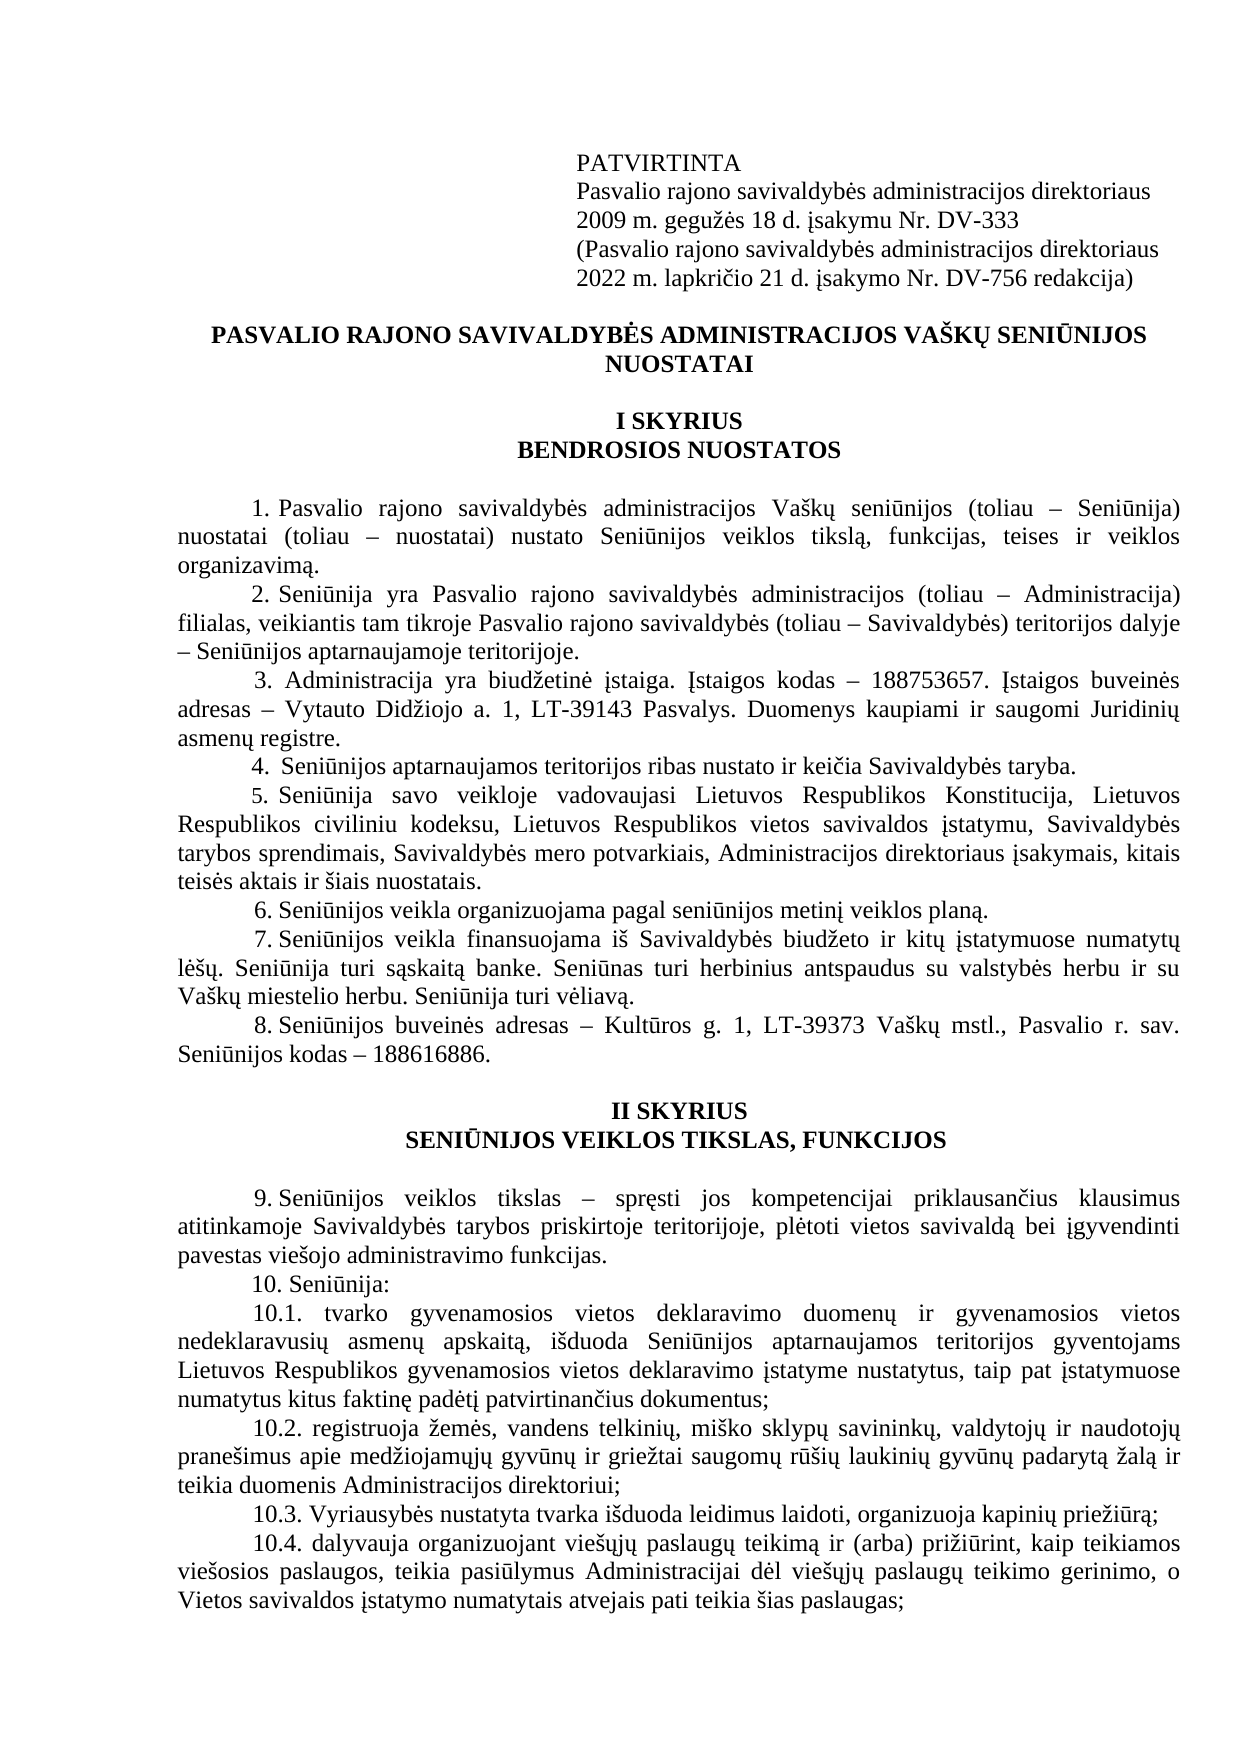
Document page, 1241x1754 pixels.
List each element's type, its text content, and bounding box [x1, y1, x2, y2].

text 1. Pasvalio rajono savivaldybės administracijos Vaškų seniūnijos (toliau – Seniūnija) nuostatai (toliau – nuostatai) nustato Seniūnijos veiklos tikslą, funkcijas, teises ir veiklos organizavimą. [177, 493, 1181, 579]
text II SKYRIUS [177, 1096, 1181, 1125]
text PASVALIO rajono savivaldybės administracijos Vaškų seniūnijOS nuostatai [177, 320, 1181, 378]
text 7. Seniūnijos veikla finansuojama iš Savivaldybės biudžeto ir kitų įstatymuose numatytų lėšų. Seniūnija turi sąskaitą banke. Seniūnas turi herbinius antspaudus su valstybės herbu ir su Vaškų miestelio herbu. Seniūnija turi vėliavą. [177, 924, 1181, 1010]
text 3. Administracija yra biudžetinė įstaiga. Įstaigos kodas – 188753657. Įstaigos buveinės adresas – Vytauto Didžiojo a. 1, LT-39143 Pasvalys. Duomenys kaupiami ir saugomi Juridinių asmenų registre. [177, 665, 1181, 751]
text 10. Seniūnija: [177, 1269, 1181, 1298]
text 10.4. dalyvauja organizuojant viešųjų paslaugų teikimą ir (arba) prižiūrint, kaip teikiamos viešosios paslaugos, teikia pasiūlymus Administracijai dėl viešųjų paslaugų teikimo gerinimo, o Vietos savivaldos įstatymo numatytais atvejais pati teikia šias paslaugas; [177, 1528, 1181, 1614]
text 10.2. registruoja žemės, vandens telkinių, miško sklypų savininkų, valdytojų ir naudotojų pranešimus apie medžiojamųjų gyvūnų ir griežtai saugomų rūšių laukinių gyvūnų padarytą žalą ir teikia duomenis Administracijos direktoriui; [177, 1413, 1181, 1499]
text 8. Seniūnijos buveinės adresas – Kultūros g. 1, LT-39373 Vaškų mstl., Pasvalio r. sav. Seniūnijos kodas – 188616886. [177, 1010, 1181, 1068]
text 5. Seniūnija savo veikloje vadovaujasi Lietuvos Respublikos Konstitucija, Lietuvos Respublikos civiliniu kodeksu, Lietuvos Respublikos vietos savivaldos įstatymu, Savivaldybės tarybos sprendimais, Savivaldybės mero potvarkiais, Administracijos direktoriaus įsakymais, kitais teisės aktais ir šiais nuostatais. [177, 780, 1181, 895]
text Pasvalio rajono savivaldybės administracijos direktoriaus [576, 176, 1181, 205]
text 2022 m. lapkričio 21 d. įsakymo Nr. DV-756 redakcija) [576, 263, 1181, 291]
text 4. Seniūnijos aptarnaujamos teritorijos ribas nustato ir keičia Savivaldybės taryba. [177, 751, 1181, 780]
text 10.1. tvarko gyvenamosios vietos deklaravimo duomenų ir gyvenamosios vietos nedeklaravusių asmenų apskaitą, išduoda Seniūnijos aptarnaujamos teritorijos gyventojams Lietuvos Respublikos gyvenamosios vietos deklaravimo įstatyme nustatytus, taip pat įstatymuose numatytus kitus faktinę padėtį patvirtinančius dokumentus; [177, 1298, 1181, 1413]
text SENIŪNIJOS VEIKLOS TIKSLAS, funkcijos [177, 1125, 1181, 1154]
text 2. Seniūnija yra Pasvalio rajono savivaldybės administracijos (toliau – Administracija) filialas, veikiantis tam tikroje Pasvalio rajono savivaldybės (toliau – Savivaldybės) teritorijos dalyje – Seniūnijos aptarnaujamoje teritorijoje. [177, 579, 1181, 665]
text Bendrosios nuostatos [177, 435, 1181, 464]
text I SKYRIUS [177, 406, 1181, 435]
text 9. Seniūnijos veiklos tikslas – spręsti jos kompetencijai priklausančius klausimus atitinkamoje Savivaldybės tarybos priskirtoje teritorijoje, plėtoti vietos savivaldą bei įgyvendinti pavestas viešojo administravimo funkcijas. [177, 1183, 1181, 1269]
text 6. Seniūnijos veikla organizuojama pagal seniūnijos metinį veiklos planą. [177, 895, 1181, 924]
text 10.3. Vyriausybės nustatyta tvarka išduoda leidimus laidoti, organizuoja kapinių priežiūrą; [177, 1499, 1181, 1528]
text PATVIRTINTA [576, 148, 1181, 176]
text (Pasvalio rajono savivaldybės administracijos direktoriaus [576, 234, 1181, 263]
text 2009 m. gegužės 18 d. įsakymu Nr. DV-333 [576, 205, 1181, 234]
